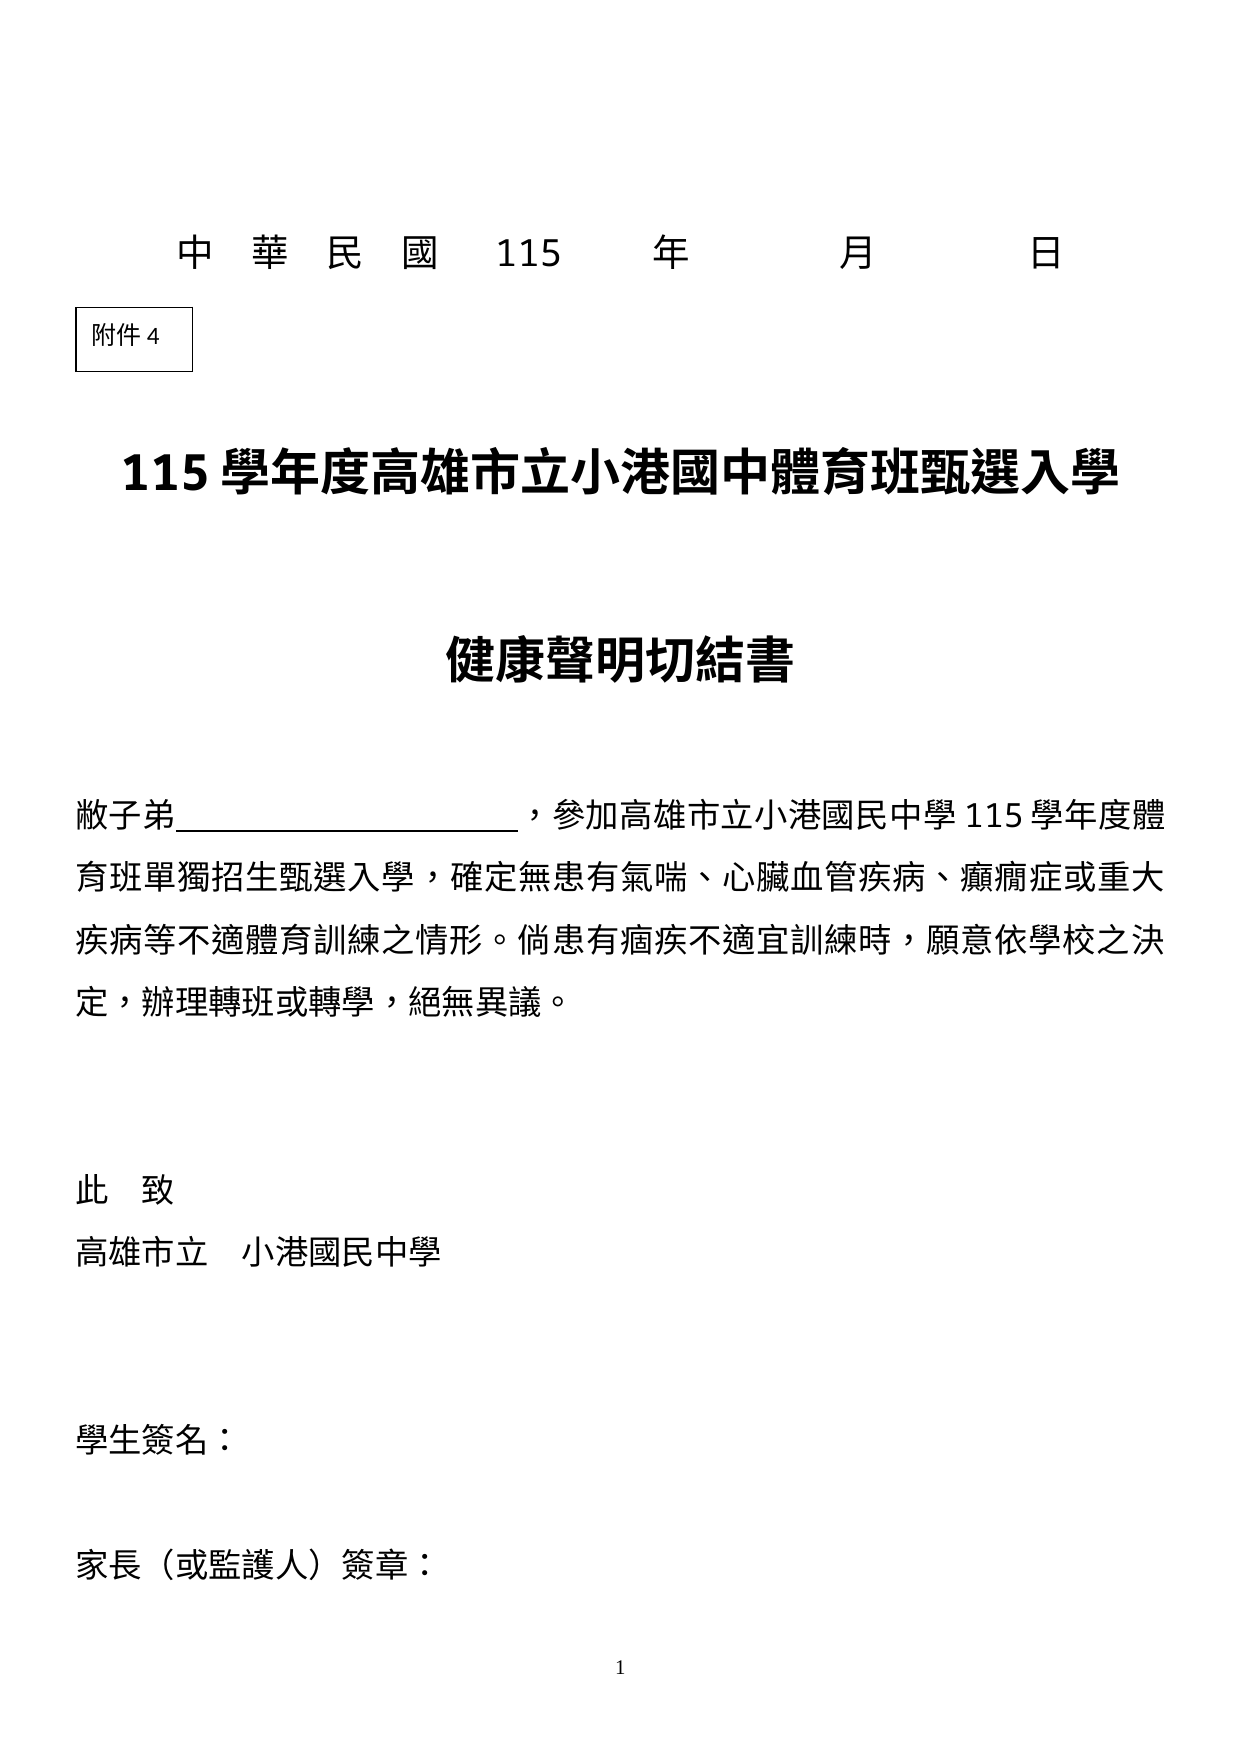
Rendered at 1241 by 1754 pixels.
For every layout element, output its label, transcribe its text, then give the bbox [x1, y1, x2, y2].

text 中 華 民 國 115 年 月 日 [75, 209, 1165, 271]
text 家長（或監護人）簽章： [75, 1521, 1165, 1584]
text 學生簽名： [75, 1396, 1165, 1459]
text 健康聲明切結書 [75, 584, 1165, 709]
text 115學年度高雄市立小港國中體育班甄選入學 [75, 396, 1165, 521]
text 此 致 [75, 1146, 1165, 1209]
text 附件4 [92, 316, 177, 352]
text 敝子弟 ，參加高雄市立小港國民中學115學年度體育班單獨招生甄選入學，確定無患有氣喘、心臟血管疾病、癲癇症或重大疾病等不適體育訓練之情形。倘患有痼疾不適宜訓練時，願意依學校之決定，辦理轉班或轉學，絕無異議。 [75, 771, 1165, 1021]
text 高雄市立 小港國民中學 [75, 1209, 1165, 1271]
